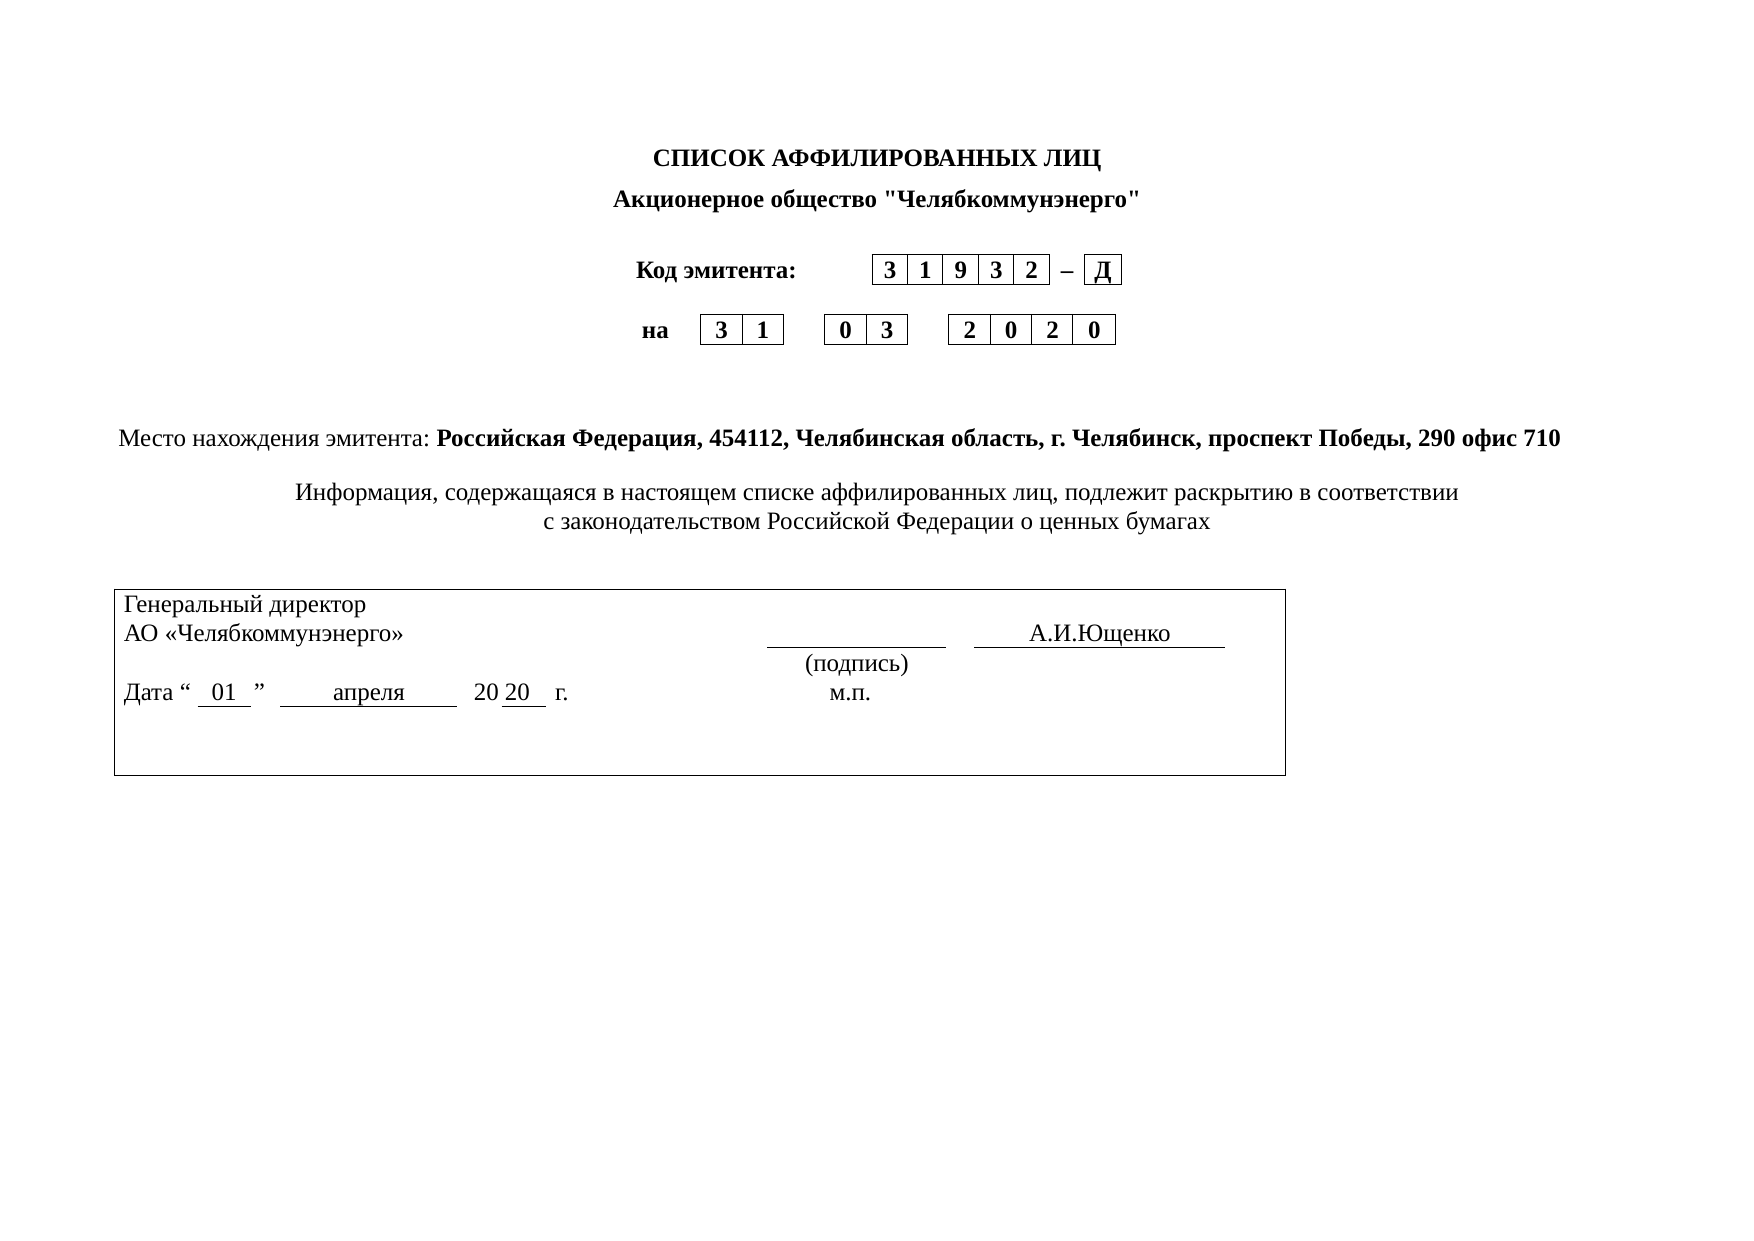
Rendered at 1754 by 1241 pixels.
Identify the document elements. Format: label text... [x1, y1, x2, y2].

table_header Код эмитента: [633, 254, 872, 284]
table_header 1 [743, 315, 783, 344]
table_header 3 [979, 255, 1013, 284]
table_cell [198, 707, 251, 775]
table_header [908, 314, 948, 344]
text Место нахождения эмитента: Российская Федерация, 454112, Челябинская область, г. Челябинск, проспект Победы, 290 офис 710 [118, 423, 1636, 452]
table_header 3 [873, 255, 907, 284]
table_cell м.п. [826, 677, 1285, 706]
table_cell [946, 647, 974, 677]
table_header Д [1085, 255, 1121, 284]
table_header на [639, 314, 700, 344]
table_cell апреля [280, 677, 457, 706]
text Акционерное общество "Челябкоммунэнерго" [413, 184, 1340, 213]
table_header А.И.Ющенко [974, 590, 1225, 647]
table_header Генеральный директор АО «Челябкоммунэнерго» [115, 590, 767, 647]
table_header 0 [991, 315, 1031, 344]
table_header 2 [949, 315, 990, 344]
table_header [1225, 590, 1285, 647]
table_cell [826, 706, 1285, 775]
table_cell [974, 648, 1225, 677]
table_cell [502, 707, 546, 775]
table_header 2 [1032, 315, 1072, 344]
table_header [946, 590, 974, 647]
table_header 2 [1014, 255, 1049, 284]
table_cell 20 [457, 677, 502, 706]
table_cell ” [251, 677, 280, 706]
table_header [767, 590, 946, 647]
table_cell [115, 647, 767, 677]
text Информация, содержащаяся в настоящем списке аффилированных лиц, подлежит раскрытию в соответствии с законодательством Российской Федерации о ценных бумагах [118, 477, 1636, 535]
table_header 0 [1073, 315, 1115, 344]
table_header 0 [825, 315, 866, 344]
table_cell [115, 706, 197, 775]
table_header 9 [943, 255, 978, 284]
table_cell 20 [502, 677, 546, 706]
table_cell [1225, 647, 1285, 677]
table_header 3 [701, 315, 742, 344]
table_cell (подпись) [767, 648, 946, 677]
table_cell [251, 706, 280, 775]
table_cell 01 [198, 677, 251, 706]
text СПИСОК АФФИЛИРОВАННЫХ ЛИЦ [118, 143, 1636, 172]
table_cell Дата “ [115, 677, 197, 706]
table_cell [457, 706, 502, 775]
table_cell [280, 707, 457, 775]
table_cell [546, 706, 826, 775]
table_header 1 [908, 255, 942, 284]
table_header 3 [867, 315, 907, 344]
table_header – [1050, 254, 1084, 284]
table_header [784, 314, 824, 344]
table_cell г. [546, 677, 826, 706]
